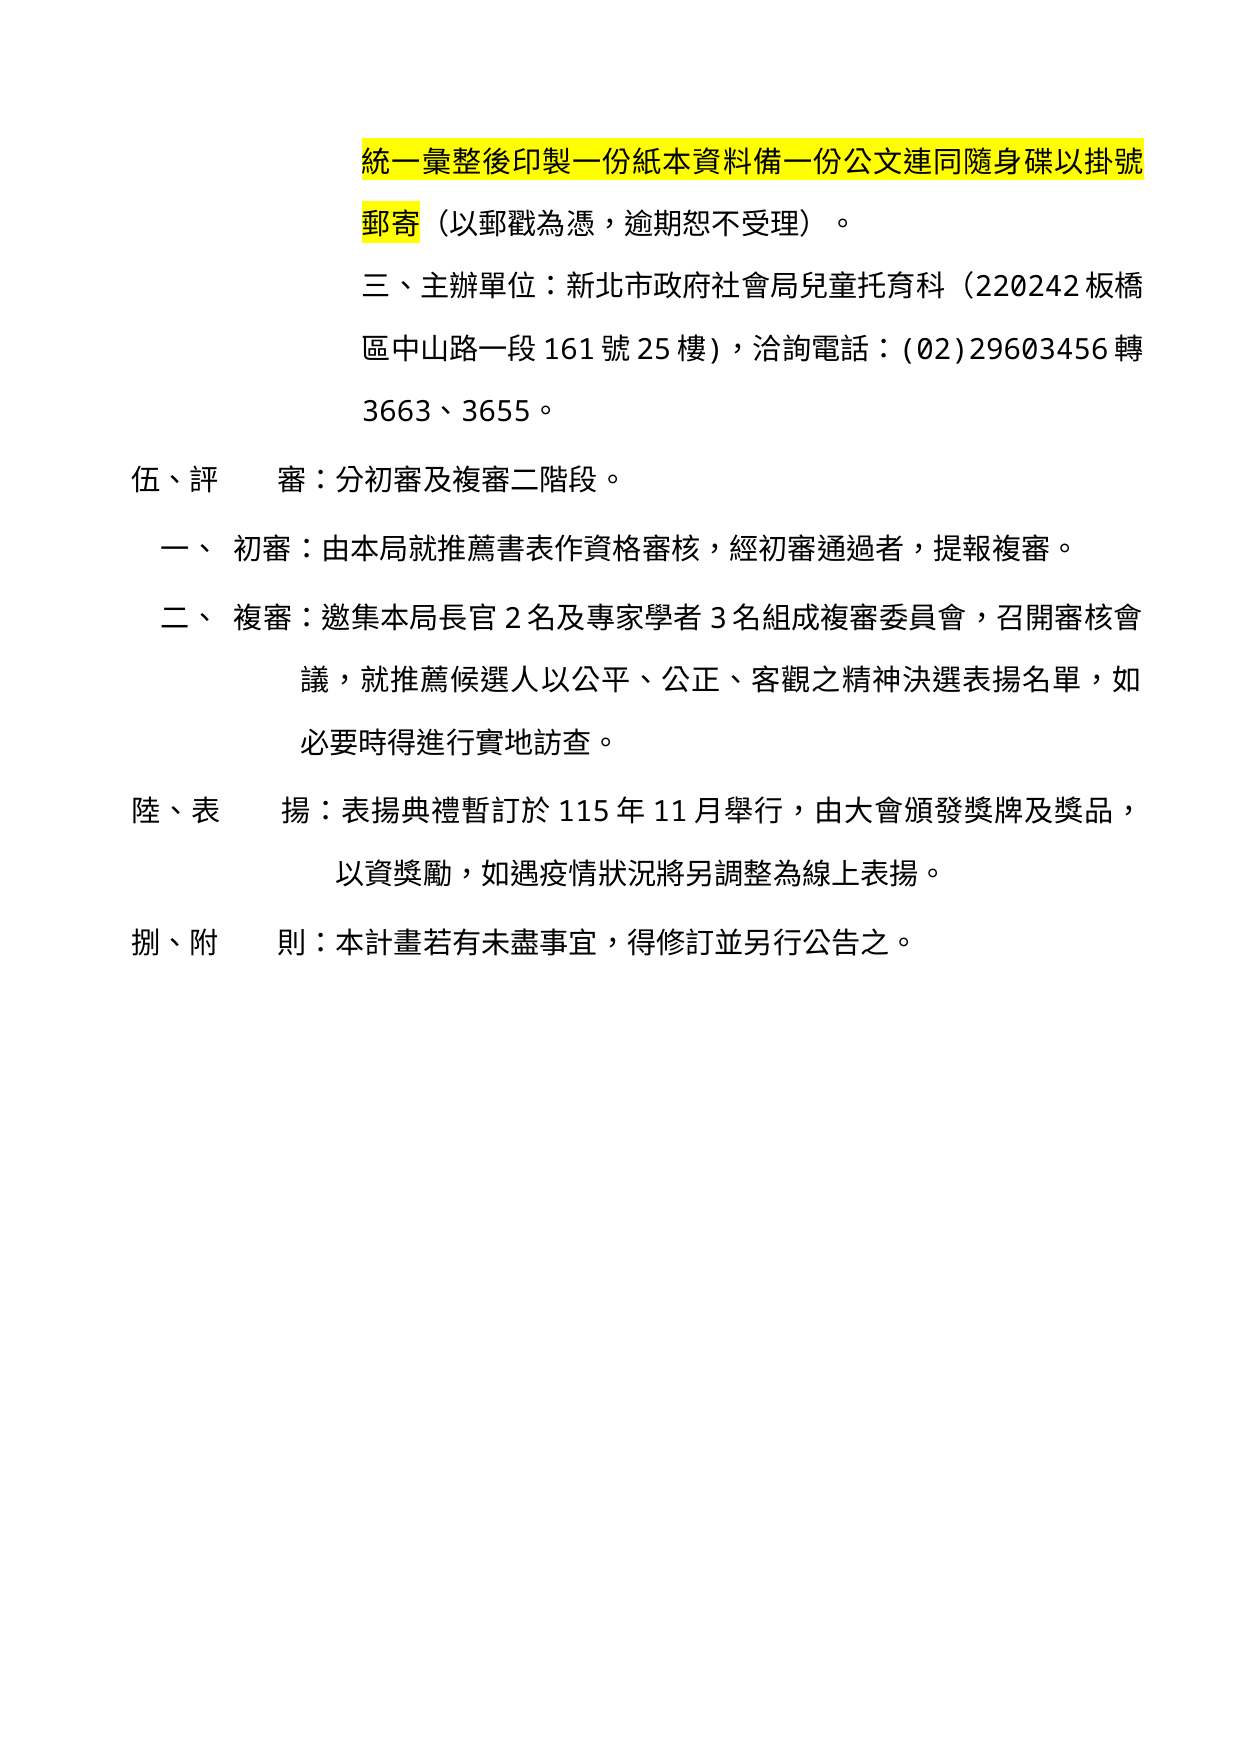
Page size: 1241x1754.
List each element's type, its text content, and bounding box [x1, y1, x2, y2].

text 一、 初審：由本局就推薦書表作資格審核，經初審通過者，提報複審。 [161, 505, 1144, 568]
text 陸、表 揚：表揚典禮暫訂於115年11月舉行，由大會頒發獎牌及獎品，以資獎勵，如遇疫情狀況將另調整為線上表揚。 [131, 768, 1144, 893]
text 統一彙整後印製一份紙本資料備一份公文連同隨身碟以掛號郵寄（以郵戳為憑，逾期恕不受理）。 [362, 118, 1144, 243]
text 三、主辦單位：新北市政府社會局兒童托育科（220242板橋區中山路一段161號25樓)，洽詢電話：(02)29603456轉3663、3655。 [362, 243, 1144, 430]
text 二、 複審：邀集本局長官2名及專家學者3名組成複審委員會，召開審核會議，就推薦候選人以公平、公正、客觀之精神決選表揚名單，如必要時得進行實地訪查。 [161, 574, 1144, 761]
text 捌、附 則：本計畫若有未盡事宜，得修訂並另行公告之。 [131, 899, 1144, 961]
text 伍、評 審：分初審及複審二階段。 [131, 436, 1144, 499]
